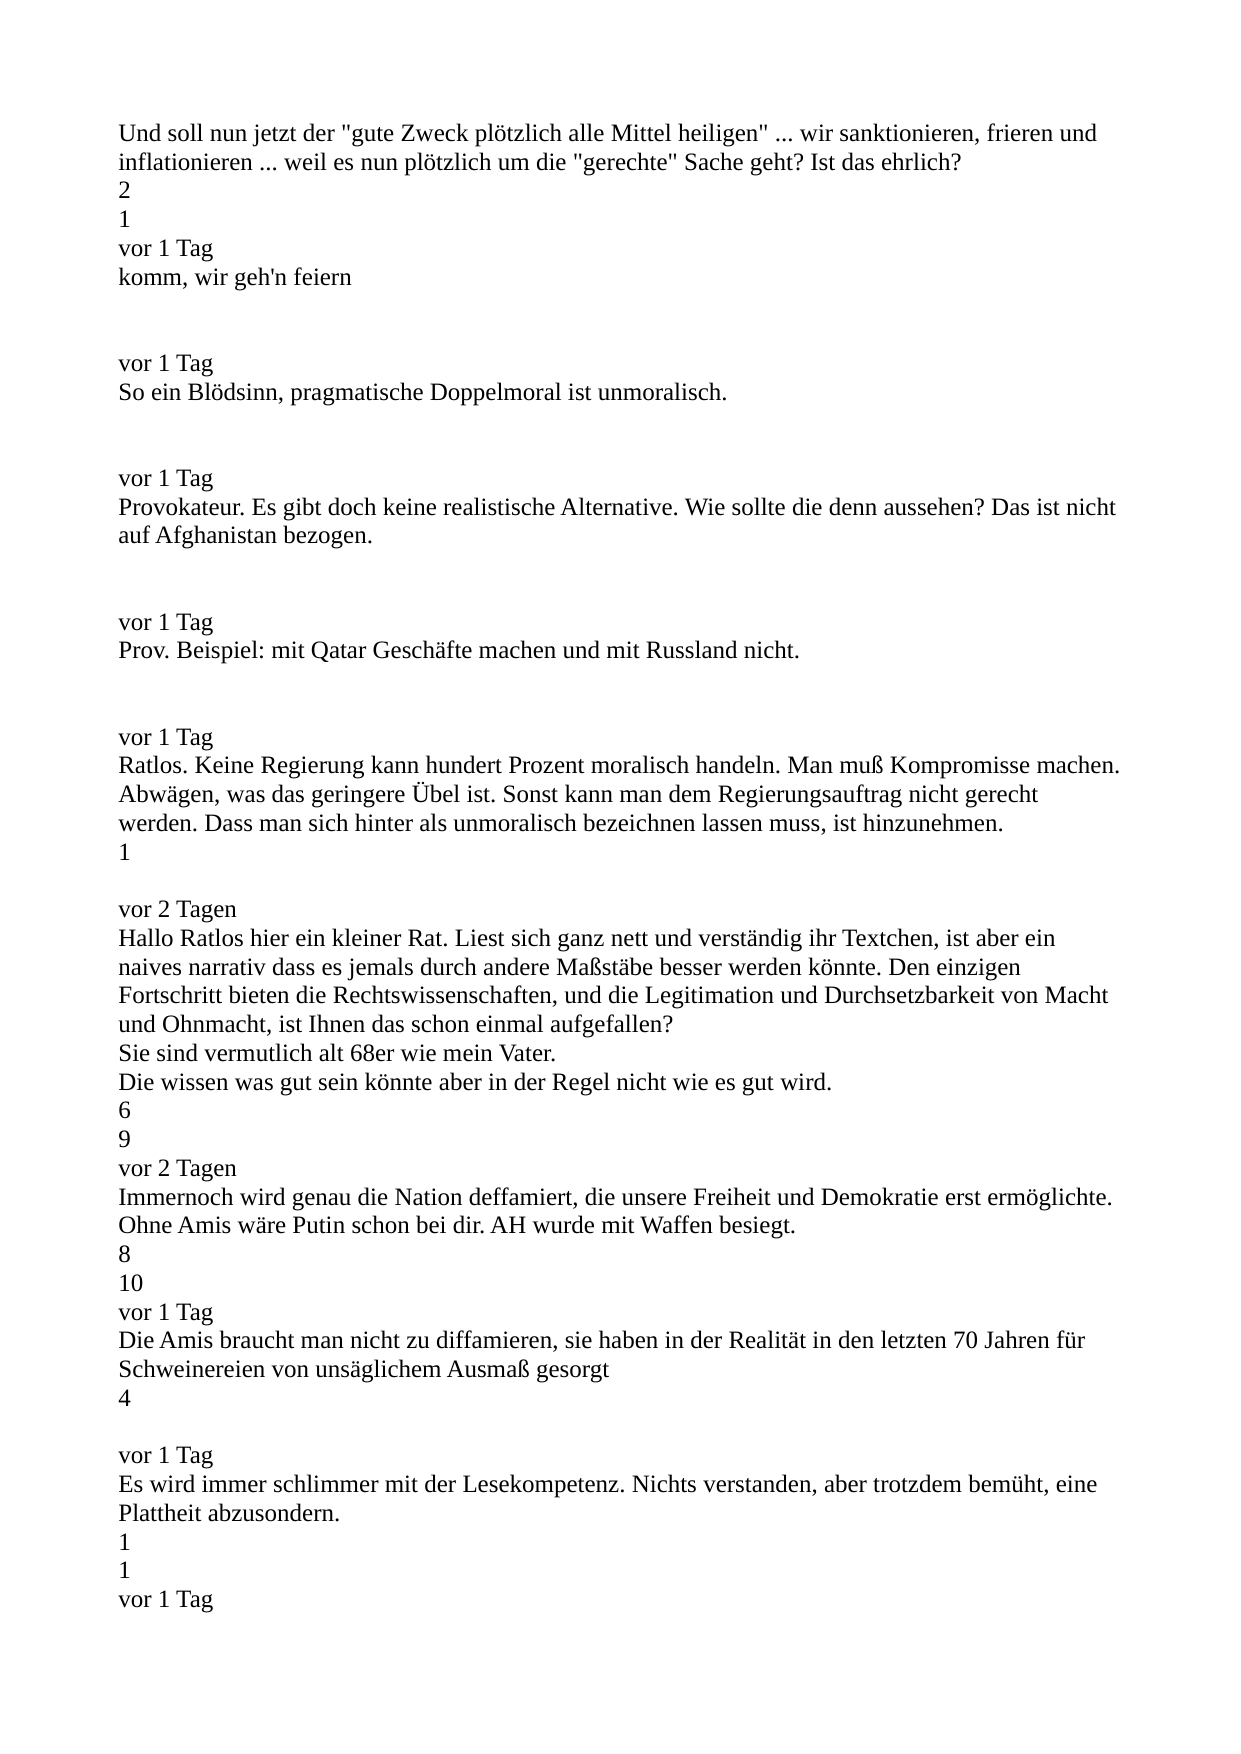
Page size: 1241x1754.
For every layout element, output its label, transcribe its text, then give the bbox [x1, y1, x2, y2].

text 1 [118, 837, 1122, 866]
text vor 2 Tagen [118, 1153, 1122, 1182]
text 2 [118, 176, 1122, 204]
text 8 [118, 1239, 1122, 1268]
text vor 2 Tagen [118, 894, 1122, 923]
text vor 1 Tag [118, 1297, 1122, 1326]
text Ratlos. Keine Regierung kann hundert Prozent moralisch handeln. Man muß Kompromisse machen. Abwägen, was das geringere Übel ist. Sonst kann man dem Regierungsauftrag nicht gerecht werden. Dass man sich hinter als unmoralisch bezeichnen lassen muss, ist hinzunehmen. [118, 751, 1122, 837]
text vor 1 Tag [118, 607, 1122, 636]
text 1 [118, 204, 1122, 233]
text vor 1 Tag [118, 233, 1122, 262]
text Und soll nun jetzt der "gute Zweck plötzlich alle Mittel heiligen" ... wir sanktionieren, frieren und inflationieren ... weil es nun plötzlich um die "gerechte" Sache geht? Ist das ehrlich? [118, 118, 1122, 176]
text 6 [118, 1096, 1122, 1124]
text Die wissen was gut sein könnte aber in der Regel nicht wie es gut wird. [118, 1067, 1122, 1096]
text vor 1 Tag [118, 348, 1122, 377]
text vor 1 Tag [118, 722, 1122, 751]
text komm, wir geh'n feiern [118, 262, 1122, 291]
text 1 [118, 1527, 1122, 1556]
text 4 [118, 1383, 1122, 1412]
text So ein Blödsinn, pragmatische Doppelmoral ist unmoralisch. [118, 377, 1122, 406]
text 1 [118, 1556, 1122, 1584]
text 10 [118, 1268, 1122, 1297]
text Sie sind vermutlich alt 68er wie mein Vater. [118, 1038, 1122, 1067]
text Provokateur. Es gibt doch keine realistische Alternative. Wie sollte die denn aussehen? Das ist nicht auf Afghanistan bezogen. [118, 492, 1122, 549]
text Prov. Beispiel: mit Qatar Geschäfte machen und mit Russland nicht. [118, 636, 1122, 664]
text vor 1 Tag [118, 1441, 1122, 1469]
text vor 1 Tag [118, 463, 1122, 492]
text 9 [118, 1124, 1122, 1153]
text Immernoch wird genau die Nation deffamiert, die unsere Freiheit und Demokratie erst ermöglichte. Ohne Amis wäre Putin schon bei dir. AH wurde mit Waffen besiegt. [118, 1182, 1122, 1239]
text Die Amis braucht man nicht zu diffamieren, sie haben in der Realität in den letzten 70 Jahren für Schweinereien von unsäglichem Ausmaß gesorgt [118, 1326, 1122, 1383]
text Es wird immer schlimmer mit der Lesekompetenz. Nichts verstanden, aber trotzdem bemüht, eine Plattheit abzusondern. [118, 1469, 1122, 1527]
text vor 1 Tag [118, 1584, 1122, 1613]
text Hallo Ratlos hier ein kleiner Rat. Liest sich ganz nett und verständig ihr Textchen, ist aber ein naives narrativ dass es jemals durch andere Maßstäbe besser werden könnte. Den einzigen Fortschritt bieten die Rechtswissenschaften, und die Legitimation und Durchsetzbarkeit von Macht und Ohnmacht, ist Ihnen das schon einmal aufgefallen? [118, 923, 1122, 1038]
